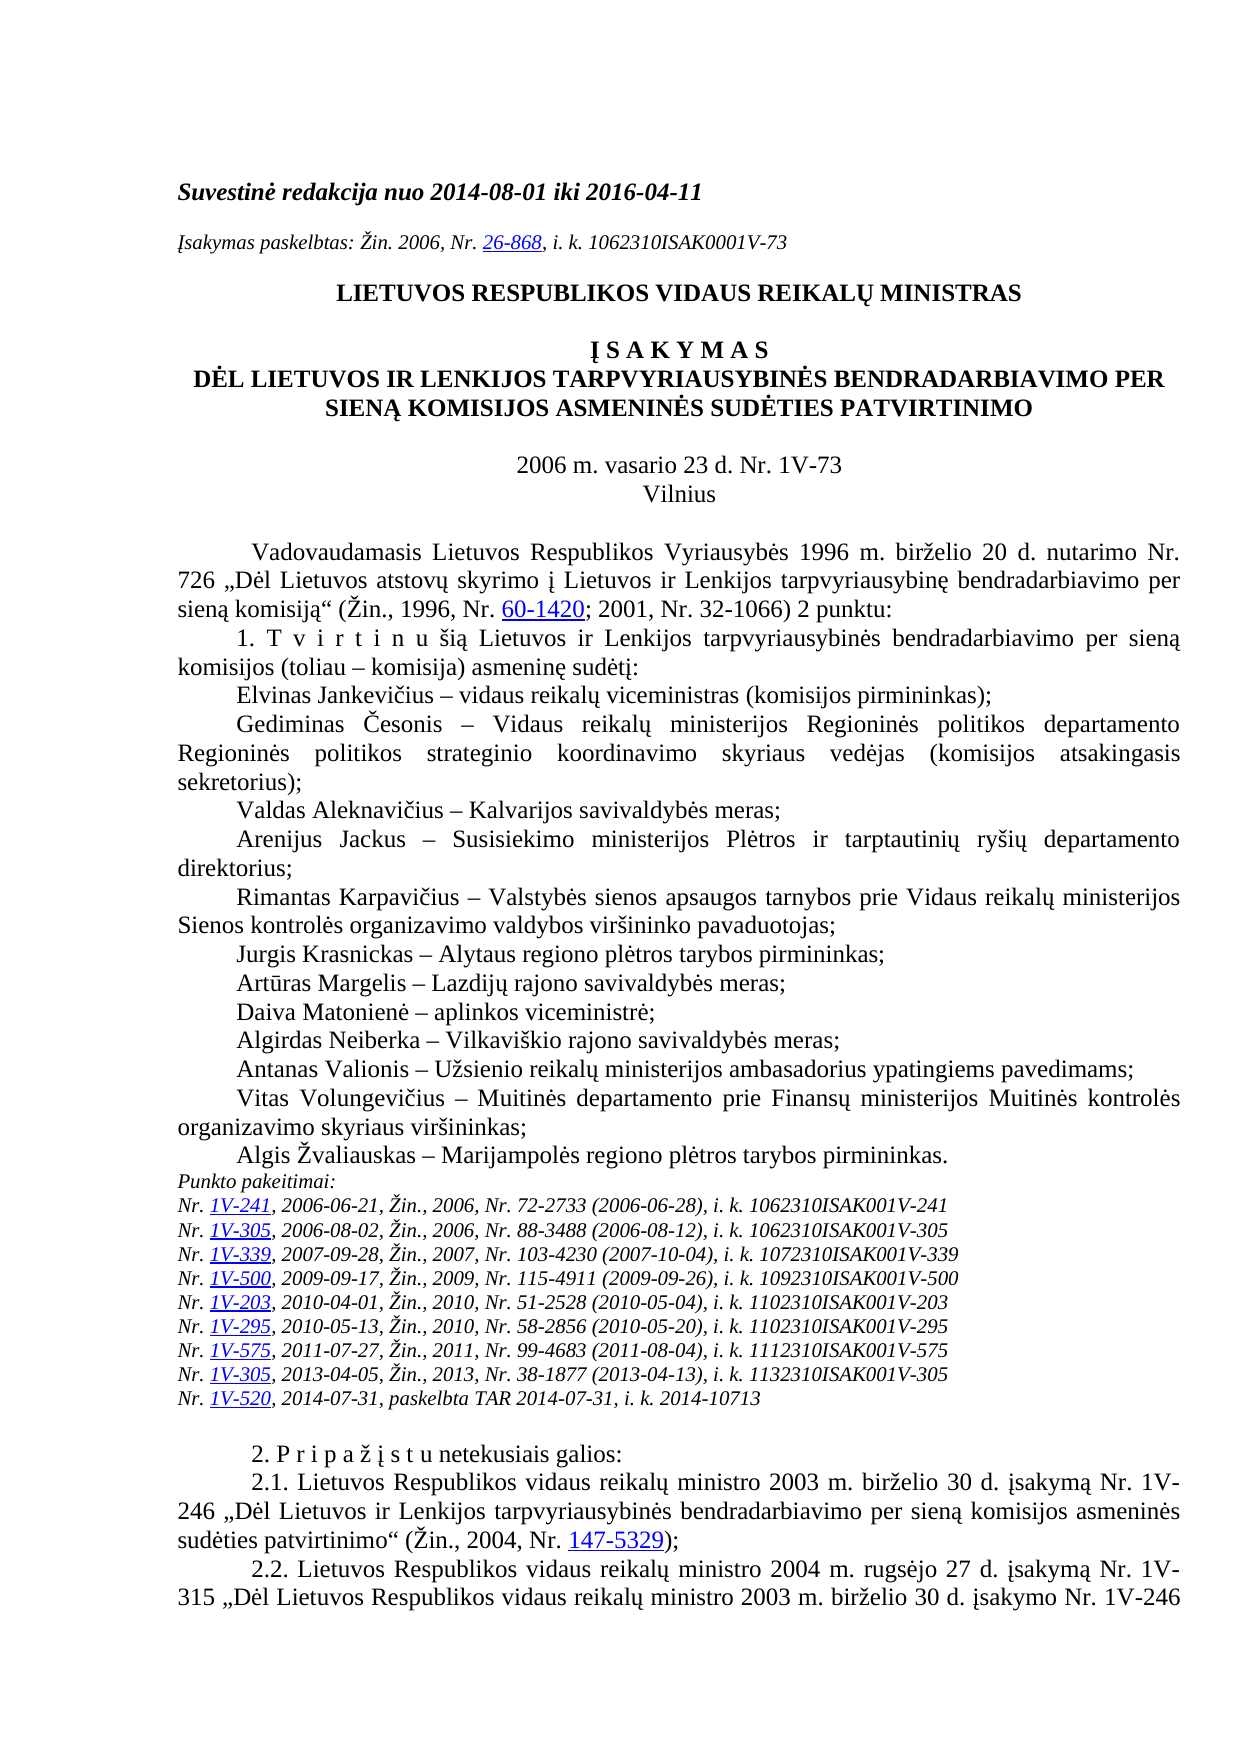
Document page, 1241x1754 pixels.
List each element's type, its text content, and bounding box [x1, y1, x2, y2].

text DĖL LIETUVOS IR LENKIJOS TARPVYRIAUSYBINĖS BENDRADARBIAVIMO PER SIENĄ KOMISIJOS ASMENINĖS SUDĖTIES PATVIRTINIMO [177, 364, 1181, 422]
text Įsakymas paskelbtas: Žin. 2006, Nr. 26-868, i. k. 1062310ISAK0001V-73 [177, 230, 1181, 254]
text Gediminas Česonis – Vidaus reikalų ministerijos Regioninės politikos departamento Regioninės politikos strateginio koordinavimo skyriaus vedėjas (komisijos atsakingasis sekretorius); [177, 709, 1181, 796]
text Vilnius [177, 479, 1181, 508]
text Nr. 1V-500, 2009-09-17, Žin., 2009, Nr. 115-4911 (2009-09-26), i. k. 1092310ISAK001V-500 [177, 1266, 1181, 1290]
text Algirdas Neiberka – Vilkaviškio rajono savivaldybės meras; [177, 1026, 1181, 1054]
text Vadovaudamasis Lietuvos Respublikos Vyriausybės 1996 m. birželio 20 d. nutarimo Nr. 726 „Dėl Lietuvos atstovų skyrimo į Lietuvos ir Lenkijos tarpvyriausybinę bendradarbiavimo per sieną komisiją“ (Žin., 1996, Nr. 60-1420; 2001, Nr. 32-1066) 2 punktu: [177, 537, 1181, 623]
text Artūras Margelis – Lazdijų rajono savivaldybės meras; [177, 968, 1181, 997]
text Suvestinė redakcija nuo 2014-08-01 iki 2016-04-11 [177, 177, 1181, 206]
text Antanas Valionis – Užsienio reikalų ministerijos ambasadorius ypatingiems pavedimams; [177, 1054, 1181, 1083]
text Valdas Aleknavičius – Kalvarijos savivaldybės meras; [177, 796, 1181, 824]
text Daiva Matonienė – aplinkos viceministrė; [177, 997, 1181, 1026]
text 2006 m. vasario 23 d. Nr. 1V-73 [177, 451, 1181, 479]
text 1. T v i r t i n u šią Lietuvos ir Lenkijos tarpvyriausybinės bendradarbiavimo per sieną komisijos (toliau – komisija) asmeninę sudėtį: [177, 623, 1181, 681]
text Vitas Volungevičius – Muitinės departamento prie Finansų ministerijos Muitinės kontrolės organizavimo skyriaus viršininkas; [177, 1083, 1181, 1141]
text Jurgis Krasnickas – Alytaus regiono plėtros tarybos pirmininkas; [177, 939, 1181, 968]
text 2. Pripažįstu netekusiais galios: [177, 1439, 1181, 1467]
text Nr. 1V-520, 2014-07-31, paskelbta TAR 2014-07-31, i. k. 2014-10713 [177, 1386, 1181, 1410]
text Nr. 1V-575, 2011-07-27, Žin., 2011, Nr. 99-4683 (2011-08-04), i. k. 1112310ISAK001V-575 [177, 1338, 1181, 1362]
text Arenijus Jackus – Susisiekimo ministerijos Plėtros ir tarptautinių ryšių departamento direktorius; [177, 824, 1181, 882]
text Nr. 1V-305, 2013-04-05, Žin., 2013, Nr. 38-1877 (2013-04-13), i. k. 1132310ISAK001V-305 [177, 1362, 1181, 1386]
text 2.2. Lietuvos Respublikos vidaus reikalų ministro 2004 m. rugsėjo 27 d. įsakymą Nr. 1V-315 „Dėl Lietuvos Respublikos vidaus reikalų ministro 2003 m. birželio 30 d. įsakymo Nr. 1V-246 [177, 1554, 1181, 1611]
text Į S A K Y M A S [177, 336, 1181, 364]
text Nr. 1V-295, 2010-05-13, Žin., 2010, Nr. 58-2856 (2010-05-20), i. k. 1102310ISAK001V-295 [177, 1314, 1181, 1338]
text Algis Žvaliauskas – Marijampolės regiono plėtros tarybos pirmininkas. [177, 1141, 1181, 1169]
text 2.1. Lietuvos Respublikos vidaus reikalų ministro 2003 m. birželio 30 d. įsakymą Nr. 1V-246 „Dėl Lietuvos ir Lenkijos tarpvyriausybinės bendradarbiavimo per sieną komisijos asmeninės sudėties patvirtinimo“ (Žin., 2004, Nr. 147-5329); [177, 1467, 1181, 1554]
text Nr. 1V-339, 2007-09-28, Žin., 2007, Nr. 103-4230 (2007-10-04), i. k. 1072310ISAK001V-339 [177, 1242, 1181, 1266]
text Nr. 1V-305, 2006-08-02, Žin., 2006, Nr. 88-3488 (2006-08-12), i. k. 1062310ISAK001V-305 [177, 1217, 1181, 1242]
text Nr. 1V-241, 2006-06-21, Žin., 2006, Nr. 72-2733 (2006-06-28), i. k. 1062310ISAK001V-241 [177, 1193, 1181, 1217]
text Nr. 1V-203, 2010-04-01, Žin., 2010, Nr. 51-2528 (2010-05-04), i. k. 1102310ISAK001V-203 [177, 1290, 1181, 1314]
text Rimantas Karpavičius – Valstybės sienos apsaugos tarnybos prie Vidaus reikalų ministerijos Sienos kontrolės organizavimo valdybos viršininko pavaduotojas; [177, 882, 1181, 939]
text Elvinas Jankevičius – vidaus reikalų viceministras (komisijos pirmininkas); [177, 681, 1181, 709]
text LIETUVOS RESPUBLIKOS VIDAUS REIKALŲ MINISTRAS [177, 278, 1181, 307]
text Punkto pakeitimai: [177, 1169, 1181, 1193]
